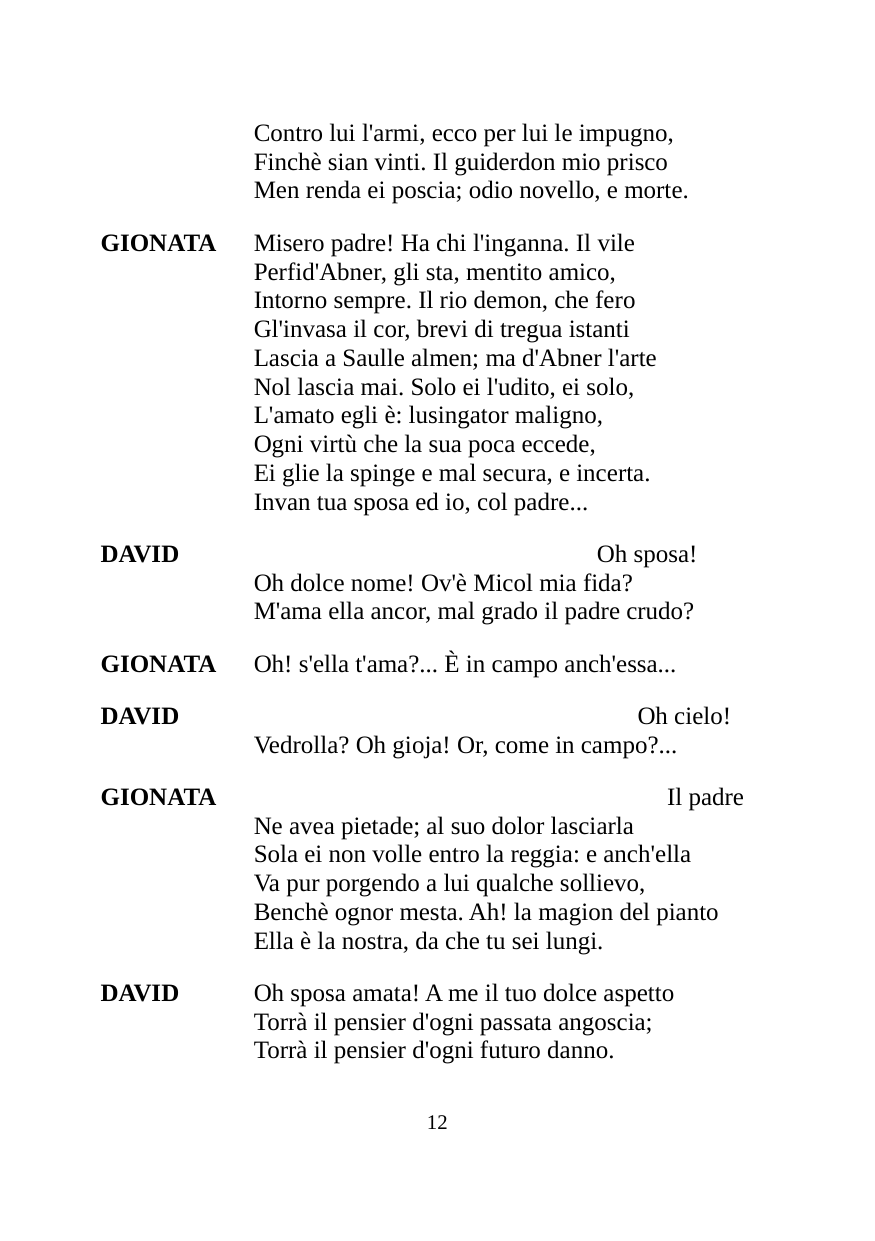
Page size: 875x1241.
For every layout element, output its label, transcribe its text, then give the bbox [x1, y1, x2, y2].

table_cell DAVID [89, 689, 242, 770]
table_cell Misero padre! Ha chi l'inganna. Il vile Perfid'Abner, gli sta, mentito amico, Intorno sempre. Il rio demon, che fero Gl'invasa il cor, brevi di tregua istanti Lascia a Saulle almen; ma d'Abner l'arte Nol lascia mai. Solo ei l'udito, ei solo, L'amato egli è: lusingator maligno, Ogni virtù che la sua poca eccede, Ei glie la spinge e mal secura, e incerta. Invan tua sposa ed io, col padre... [242, 216, 785, 527]
table_cell Contro lui l'armi, ecco per lui le impugno, Finchè sian vinti. Il guiderdon mio prisco Men renda ei poscia; odio novello, e morte. [242, 106, 785, 216]
table_cell Oh! s'ella t'ama?... È in campo anch'essa... [242, 637, 785, 689]
table_cell GIONATA [89, 770, 242, 966]
table_cell Oh sposa! Oh dolce nome! Ov'è Micol mia fida? M'ama ella ancor, mal grado il padre crudo? [242, 527, 785, 637]
table_cell DAVID [89, 966, 242, 1076]
table_cell Il padre Ne avea pietade; al suo dolor lasciarla Sola ei non volle entro la reggia: e anch'ella Va pur porgendo a lui qualche sollievo, Benchè ognor mesta. Ah! la magion del pianto Ella è la nostra, da che tu sei lungi. [242, 770, 785, 966]
table_cell GIONATA [89, 216, 242, 527]
table_cell Oh cielo! Vedrolla? Oh gioja! Or, come in campo?... [242, 689, 785, 770]
table_cell Oh sposa amata! A me il tuo dolce aspetto Torrà il pensier d'ogni passata angoscia; Torrà il pensier d'ogni futuro danno. [242, 966, 785, 1076]
table_cell [89, 106, 242, 216]
table_cell GIONATA [89, 637, 242, 689]
table_cell DAVID [89, 527, 242, 637]
